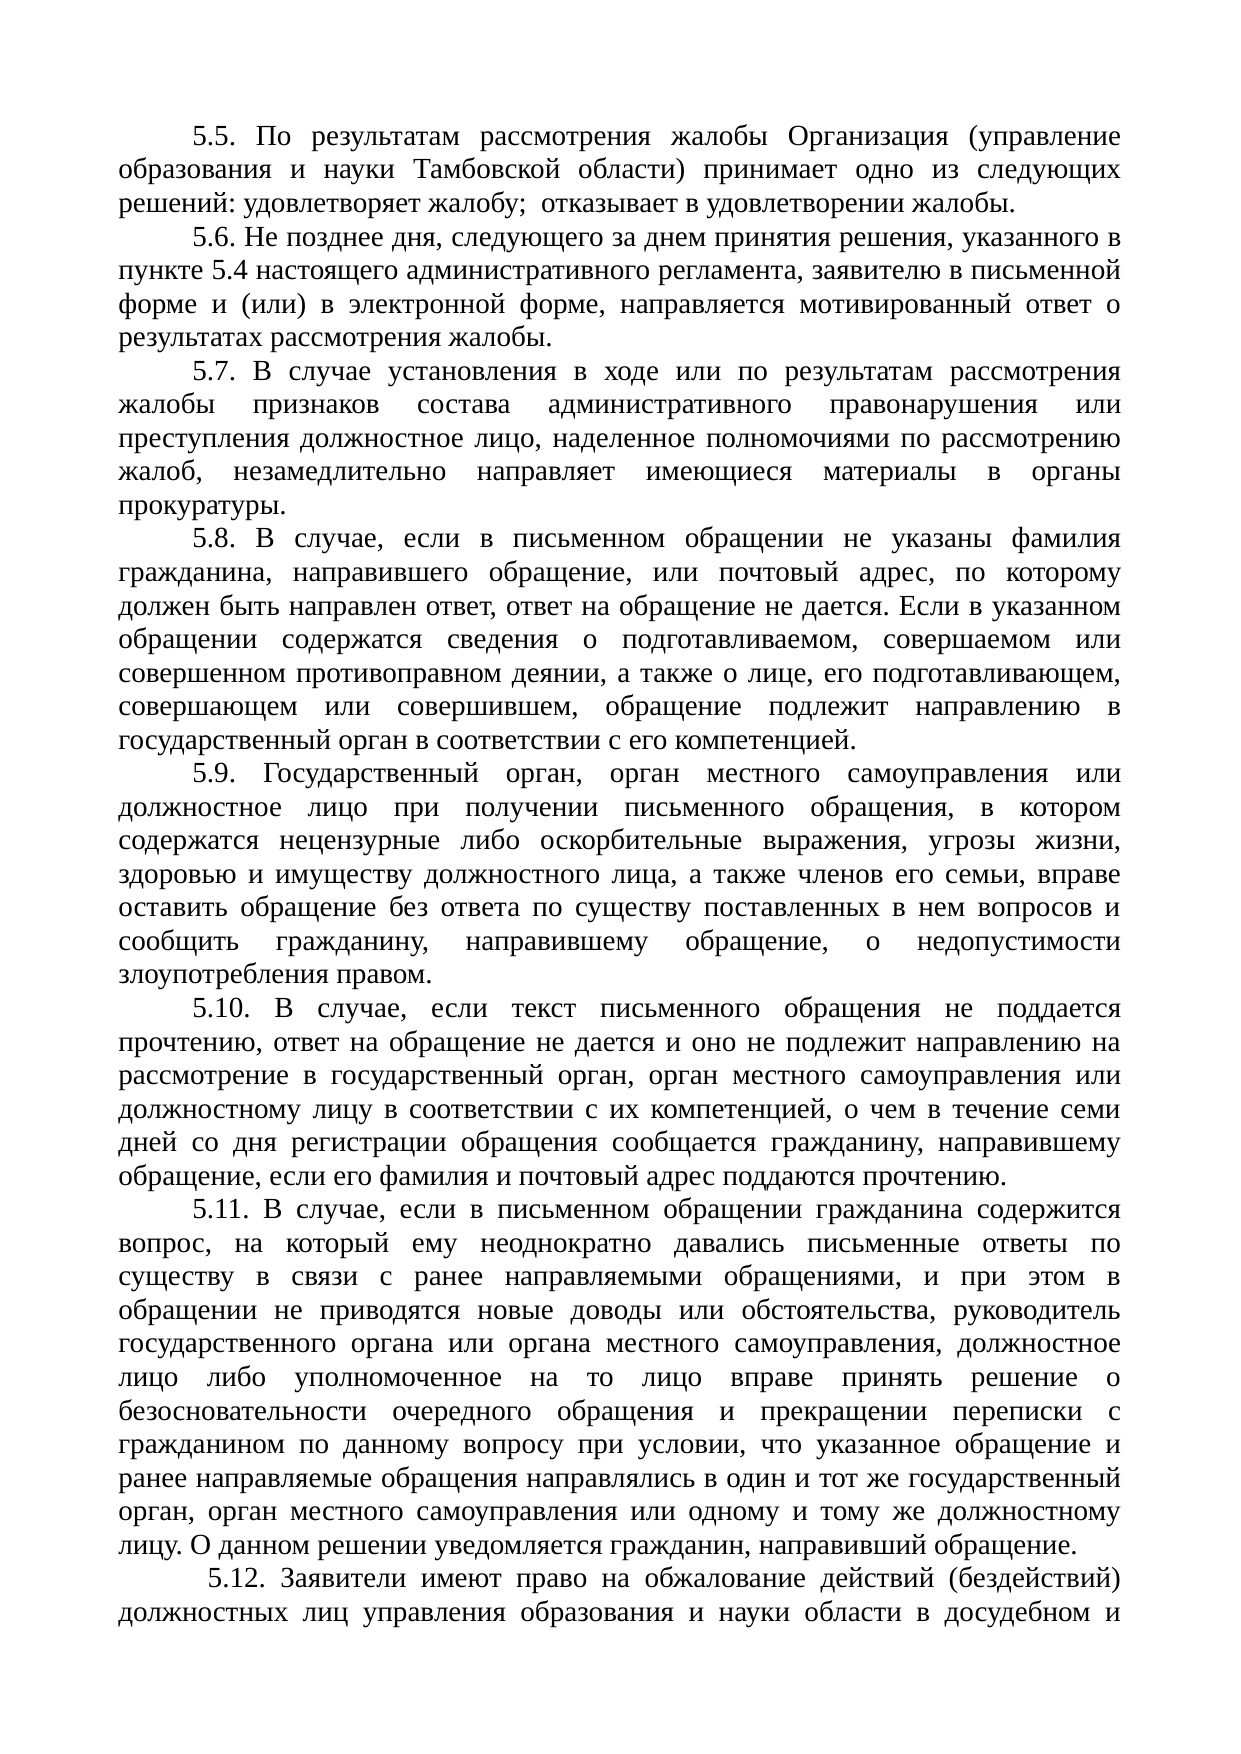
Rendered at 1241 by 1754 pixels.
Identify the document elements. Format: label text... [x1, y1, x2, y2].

text 5.12. Заявители имеют право на обжалование действий (бездействий) должностных лиц управления образования и науки области в досудебном и [118, 1560, 1122, 1627]
text 5.6. Не позднее дня, следующего за днем принятия решения, указанного в пункте 5.4 настоящего административного регламента, заявителю в письменной форме и (или) в электронной форме, направляется мотивированный ответ о результатах рассмотрения жалобы. [118, 219, 1122, 353]
text 5.8. В случае, если в письменном обращении не указаны фамилия гражданина, направившего обращение, или почтовый адрес, по которому должен быть направлен ответ, ответ на обращение не дается. Если в указанном обращении содержатся сведения о подготавливаемом, совершаемом или совершенном противоправном деянии, а также о лице, его подготавливающем, совершающем или совершившем, обращение подлежит направлению в государственный орган в соответствии с его компетенцией. [118, 521, 1122, 755]
text 5.9. Государственный орган, орган местного самоуправления или должностное лицо при получении письменного обращения, в котором содержатся нецензурные либо оскорбительные выражения, угрозы жизни, здоровью и имуществу должностного лица, а также членов его семьи, вправе оставить обращение без ответа по существу поставленных в нем вопросов и сообщить гражданину, направившему обращение, о недопустимости злоупотребления правом. [118, 755, 1122, 990]
text 5.5. По результатам рассмотрения жалобы Организация (управление образования и науки Тамбовской области) принимает одно из следующих решений: удовлетворяет жалобу; отказывает в удовлетворении жалобы. [118, 118, 1122, 219]
text 5.7. В случае установления в ходе или по результатам рассмотрения жалобы признаков состава административного правонарушения или преступления должностное лицо, наделенное полномочиями по рассмотрению жалоб, незамедлительно направляет имеющиеся материалы в органы прокуратуры. [118, 353, 1122, 521]
text 5.11. В случае, если в письменном обращении гражданина содержится вопрос, на который ему неоднократно давались письменные ответы по существу в связи с ранее направляемыми обращениями, и при этом в обращении не приводятся новые доводы или обстоятельства, руководитель государственного органа или органа местного самоуправления, должностное лицо либо уполномоченное на то лицо вправе принять решение о безосновательности очередного обращения и прекращении переписки с гражданином по данному вопросу при условии, что указанное обращение и ранее направляемые обращения направлялись в один и тот же государственный орган, орган местного самоуправления или одному и тому же должностному лицу. О данном решении уведомляется гражданин, направивший обращение. [118, 1191, 1122, 1560]
text 5.10. В случае, если текст письменного обращения не поддается прочтению, ответ на обращение не дается и оно не подлежит направлению на рассмотрение в государственный орган, орган местного самоуправления или должностному лицу в соответствии с их компетенцией, о чем в течение семи дней со дня регистрации обращения сообщается гражданину, направившему обращение, если его фамилия и почтовый адрес поддаются прочтению. [118, 990, 1122, 1191]
